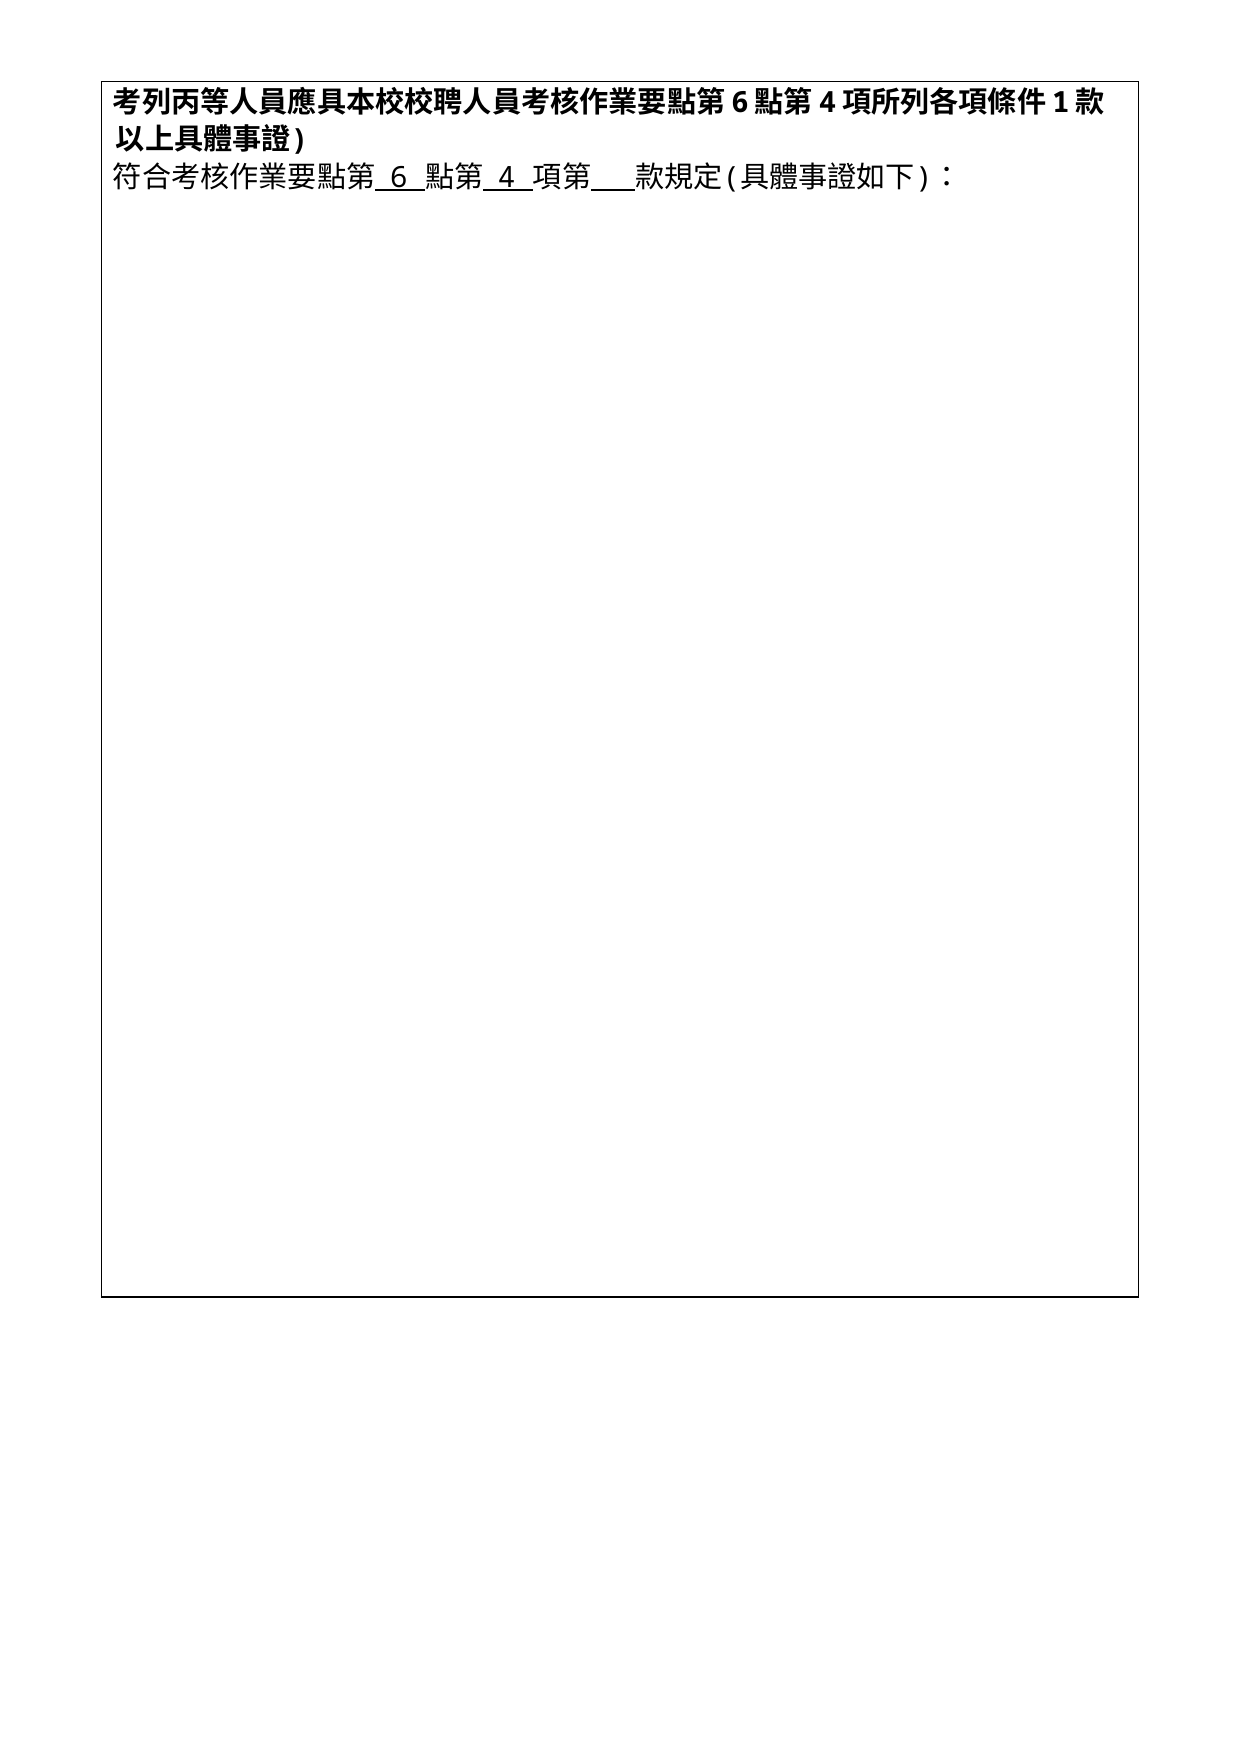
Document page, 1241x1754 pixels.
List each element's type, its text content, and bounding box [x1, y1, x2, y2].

table_cell 考列丙等人員應具本校校聘人員考核作業要點第6點第4項所列各項條件1款以上具體事證) 符合考核作業要點第 6 點第 4 項第 款規定(具體事證如下)： [102, 82, 1138, 1296]
